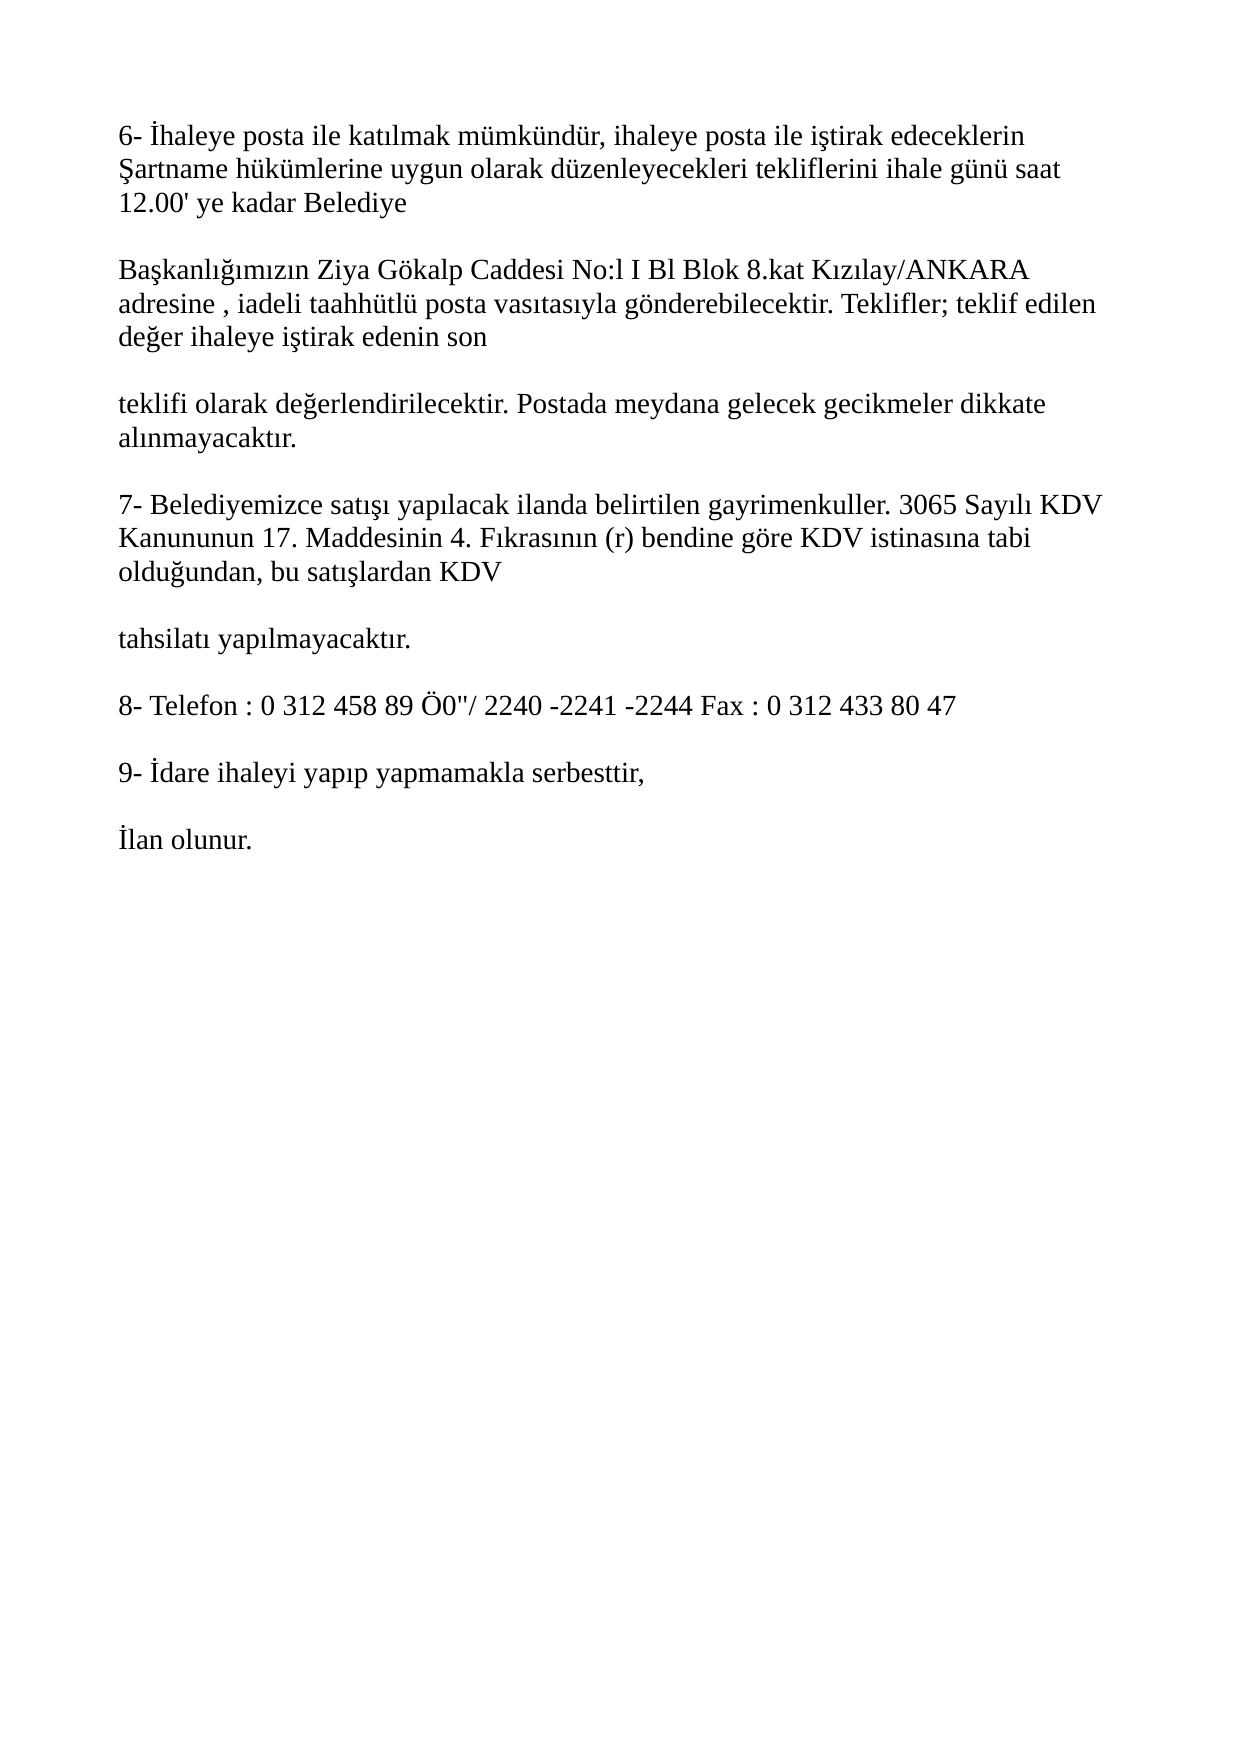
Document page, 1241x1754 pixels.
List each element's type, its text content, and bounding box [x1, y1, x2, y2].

text İlan olunur. [118, 822, 1122, 856]
text 7- Belediyemizce satışı yapılacak ilanda belirtilen gayrimenkuller. 3065 Sayılı KDV Kanununun 17. Maddesinin 4. Fıkrasının (r) bendine göre KDV istinasına tabi olduğundan, bu satışlardan KDV [118, 487, 1122, 588]
text 9- İdare ihaleyi yapıp yapmamakla serbesttir, [118, 755, 1122, 789]
text 8- Telefon : 0 312 458 89 Ö0"/ 2240 -2241 -2244 Fax : 0 312 433 80 47 [118, 688, 1122, 722]
text 6- İhaleye posta ile katılmak mümkündür, ihaleye posta ile iştirak edeceklerin Şartname hükümlerine uygun olarak düzenleyecekleri tekliflerini ihale günü saat 12.00' ye kadar Belediye [118, 118, 1122, 219]
text Başkanlığımızın Ziya Gökalp Caddesi No:l I Bl Blok 8.kat Kızılay/ANKARA adresine , iadeli taahhütlü posta vasıtasıyla gönderebilecektir. Teklifler; teklif edilen değer ihaleye iştirak edenin son [118, 252, 1122, 353]
text teklifi olarak değerlendirilecektir. Postada meydana gelecek gecikmeler dikkate alınmayacaktır. [118, 386, 1122, 453]
text tahsilatı yapılmayacaktır. [118, 621, 1122, 655]
